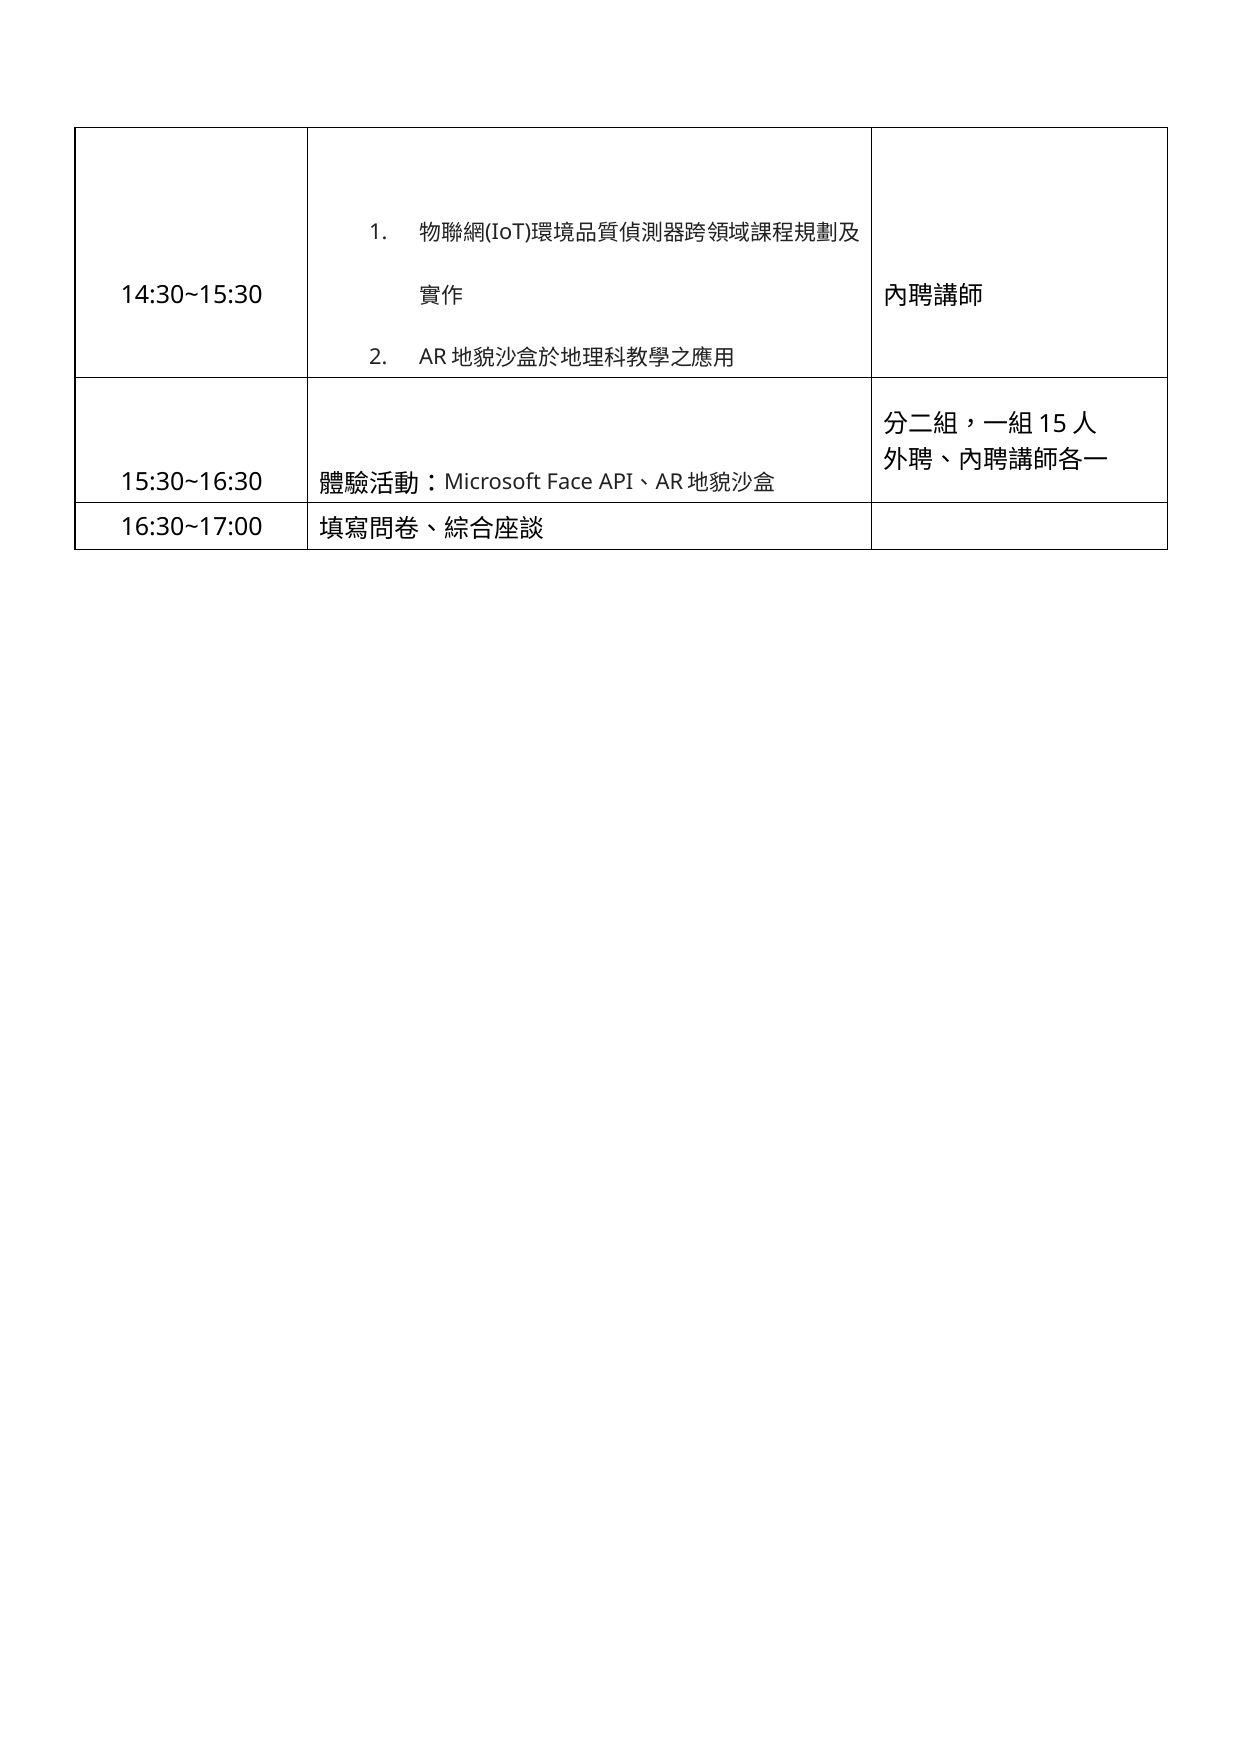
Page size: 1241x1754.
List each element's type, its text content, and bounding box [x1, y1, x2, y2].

table_cell 16:30~17:00 [76, 503, 307, 549]
table_cell 體驗活動：Microsoft Face API、AR地貌沙盒 [308, 378, 871, 502]
table_cell 內聘講師 [872, 128, 1167, 377]
table_cell 分二組，一組15人 外聘、內聘講師各一 [872, 378, 1167, 502]
table_cell 物聯網(IoT)環境品質偵測器跨領域課程規劃及實作 AR地貌沙盒於地理科教學之應用 [308, 128, 871, 377]
table_cell 填寫問卷、綜合座談 [308, 503, 871, 549]
table_cell 14:30~15:30 [76, 128, 307, 377]
table_cell 15:30~16:30 [76, 378, 307, 502]
table_cell [872, 503, 1167, 549]
